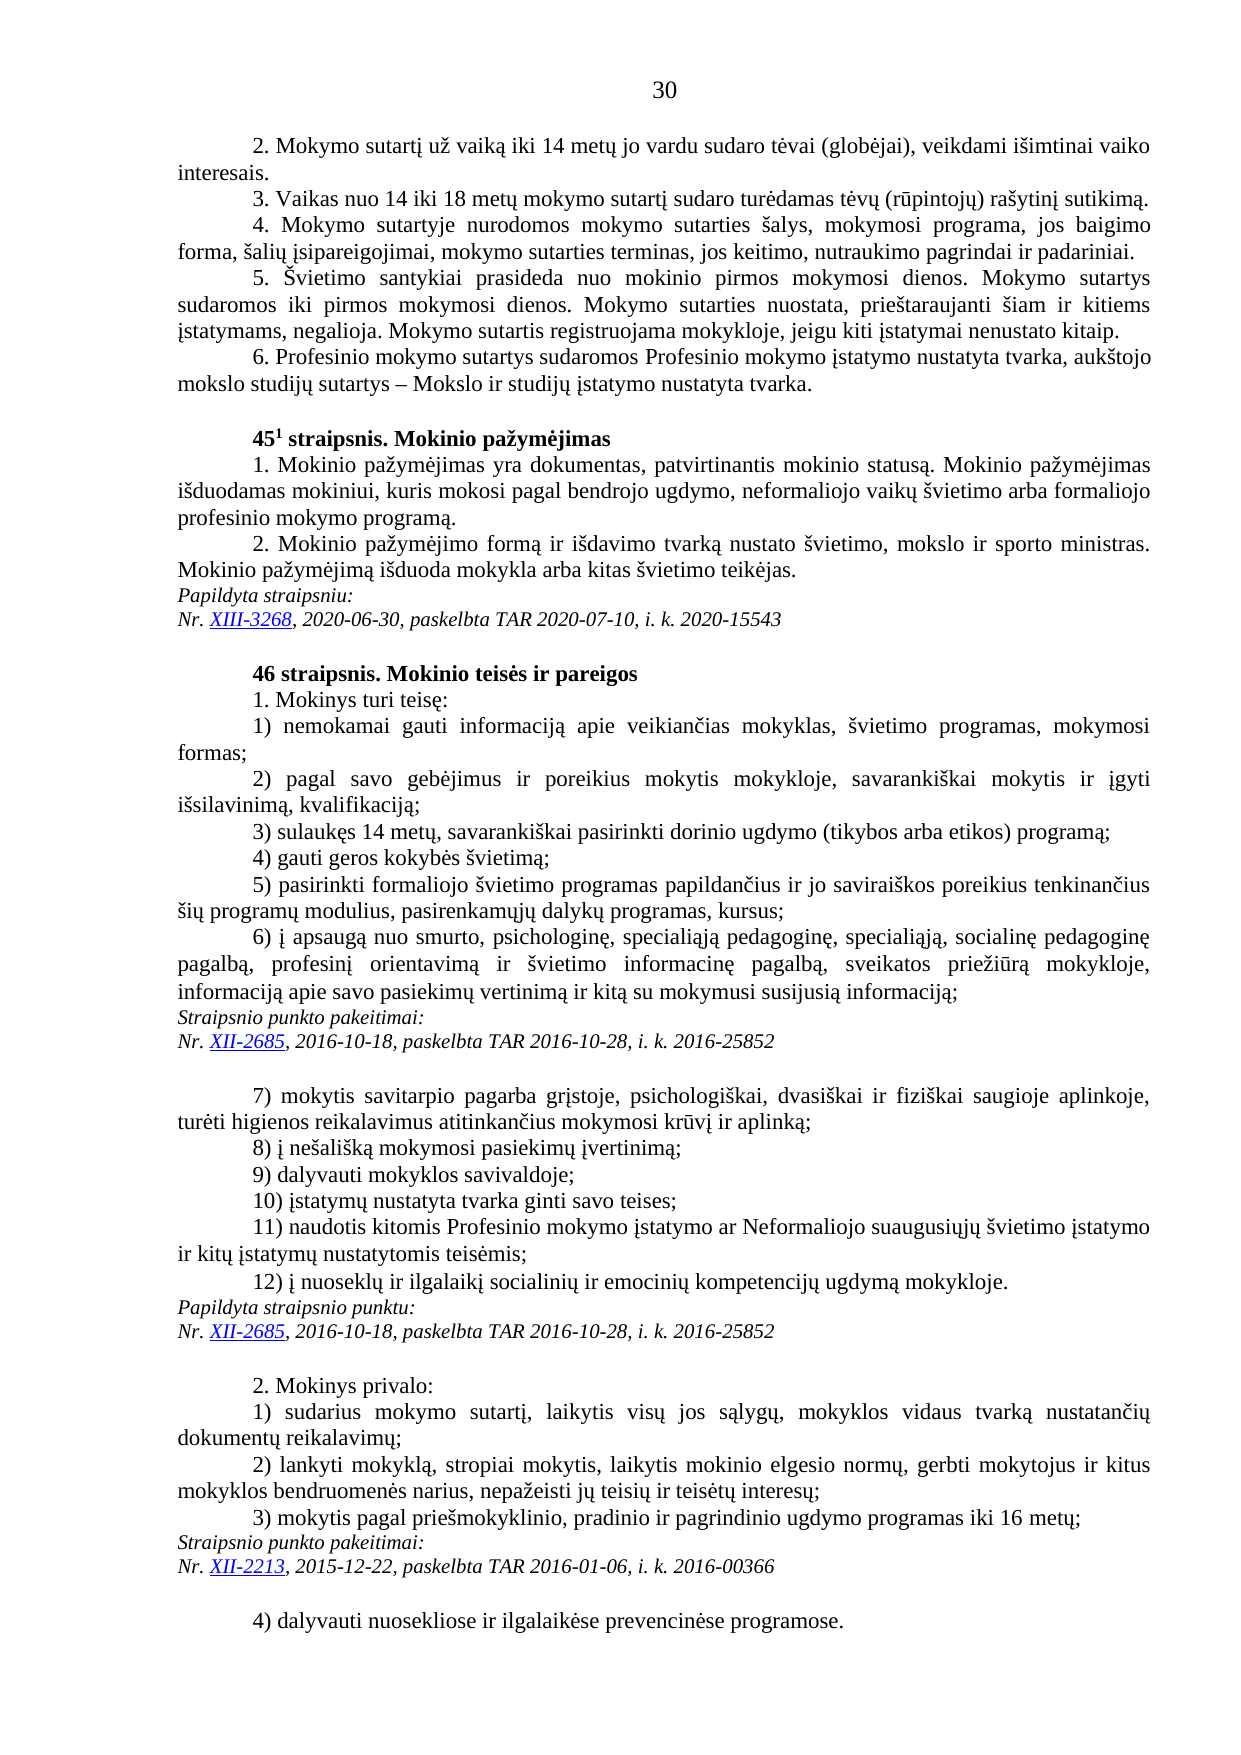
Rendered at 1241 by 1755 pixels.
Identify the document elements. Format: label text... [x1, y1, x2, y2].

text 12) į nuoseklų ir ilgalaikį socialinių ir emocinių kompetencijų ugdymą mokykloje. [177, 1266, 1152, 1295]
text 4. Mokymo sutartyje nurodomos mokymo sutarties šalys, mokymosi programa, jos baigimo forma, šalių įsipareigojimai, mokymo sutarties terminas, jos keitimo, nutraukimo pagrindai ir padariniai. [177, 212, 1152, 264]
text 2) pagal savo gebėjimus ir poreikius mokytis mokykloje, savarankiškai mokytis ir įgyti išsilavinimą, kvalifikaciją; [177, 765, 1152, 818]
text 7) mokytis savitarpio pagarba grįstoje, psichologiškai, dvasiškai ir fiziškai saugioje aplinkoje, turėti higienos reikalavimus atitinkančius mokymosi krūvį ir aplinką; [177, 1082, 1152, 1134]
text 2) lankyti mokyklą, stropiai mokytis, laikytis mokinio elgesio normų, gerbti mokytojus ir kitus mokyklos bendruomenės narius, nepažeisti jų teisių ir teisėtų interesų; [177, 1451, 1152, 1503]
text 1. Mokinys turi teisę: [177, 686, 1152, 712]
text 3) mokytis pagal priešmokyklinio, pradinio ir pagrindinio ugdymo programas iki 16 metų; [177, 1503, 1152, 1530]
text 451 straipsnis. Mokinio pažymėjimas [177, 425, 1152, 451]
text 3) sulaukęs 14 metų, savarankiškai pasirinkti dorinio ugdymo (tikybos arba etikos) programą; [177, 818, 1152, 844]
text 2. Mokymo sutartį už vaiką iki 14 metų jo vardu sudaro tėvai (globėjai), veikdami išimtinai vaiko interesais. [177, 132, 1152, 185]
text 6) į apsaugą nuo smurto, psichologinę, specialiąją pedagoginę, specialiąją, socialinę pedagoginę pagalbą, profesinį orientavimą ir švietimo informacinę pagalbą, sveikatos priežiūrą mokykloje, informaciją apie savo pasiekimų vertinimą ir kitą su mokymusi susijusią informaciją; [177, 923, 1152, 1005]
text Nr. XIII-3268, 2020-06-30, paskelbta TAR 2020-07-10, i. k. 2020-15543 [177, 607, 1152, 631]
text 10) įstatymų nustatyta tvarka ginti savo teises; [177, 1187, 1152, 1213]
text 9) dalyvauti mokyklos savivaldoje; [177, 1161, 1152, 1187]
text Nr. XII-2685, 2016-10-18, paskelbta TAR 2016-10-28, i. k. 2016-25852 [177, 1029, 1152, 1053]
text Papildyta straipsnio punktu: [177, 1295, 1152, 1319]
text Straipsnio punkto pakeitimai: [177, 1005, 1152, 1029]
text 4) dalyvauti nuosekliose ir ilgalaikėse prevencinėse programose. [177, 1607, 1152, 1633]
text Nr. XII-2213, 2015-12-22, paskelbta TAR 2016-01-06, i. k. 2016-00366 [177, 1554, 1152, 1578]
text 5. Švietimo santykiai prasideda nuo mokinio pirmos mokymosi dienos. Mokymo sutartys sudaromos iki pirmos mokymosi dienos. Mokymo sutarties nuostata, prieštaraujanti šiam ir kitiems įstatymams, negalioja. Mokymo sutartis registruojama mokykloje, jeigu kiti įstatymai nenustato kitaip. [177, 264, 1152, 343]
text Straipsnio punkto pakeitimai: [177, 1530, 1152, 1554]
text Papildyta straipsniu: [177, 583, 1152, 607]
text 5) pasirinkti formaliojo švietimo programas papildančius ir jo saviraiškos poreikius tenkinančius šių programų modulius, pasirenkamųjų dalykų programas, kursus; [177, 871, 1152, 923]
text 1) sudarius mokymo sutartį, laikytis visų jos sąlygų, mokyklos vidaus tvarką nustatančių dokumentų reikalavimų; [177, 1398, 1152, 1451]
text 2. Mokinio pažymėjimo formą ir išdavimo tvarką nustato švietimo, mokslo ir sporto ministras. Mokinio pažymėjimą išduoda mokykla arba kitas švietimo teikėjas. [177, 530, 1152, 583]
text Nr. XII-2685, 2016-10-18, paskelbta TAR 2016-10-28, i. k. 2016-25852 [177, 1319, 1152, 1343]
text 2. Mokinys privalo: [177, 1372, 1152, 1398]
text 8) į nešališką mokymosi pasiekimų įvertinimą; [177, 1134, 1152, 1161]
text 3. Vaikas nuo 14 iki 18 metų mokymo sutartį sudaro turėdamas tėvų (rūpintojų) rašytinį sutikimą. [177, 185, 1152, 212]
text 11) naudotis kitomis Profesinio mokymo įstatymo ar Neformaliojo suaugusiųjų švietimo įstatymo ir kitų įstatymų nustatytomis teisėmis; [177, 1213, 1152, 1266]
text 6. Profesinio mokymo sutartys sudaromos Profesinio mokymo įstatymo nustatyta tvarka, aukštojo mokslo studijų sutartys – Mokslo ir studijų įstatymo nustatyta tvarka. [177, 343, 1152, 396]
text 4) gauti geros kokybės švietimą; [177, 844, 1152, 871]
text 1) nemokamai gauti informaciją apie veikiančias mokyklas, švietimo programas, mokymosi formas; [177, 712, 1152, 765]
text 46 straipsnis. Mokinio teisės ir pareigos [177, 660, 1152, 686]
text 1. Mokinio pažymėjimas yra dokumentas, patvirtinantis mokinio statusą. Mokinio pažymėjimas išduodamas mokiniui, kuris mokosi pagal bendrojo ugdymo, neformaliojo vaikų švietimo arba formaliojo profesinio mokymo programą. [177, 451, 1152, 530]
